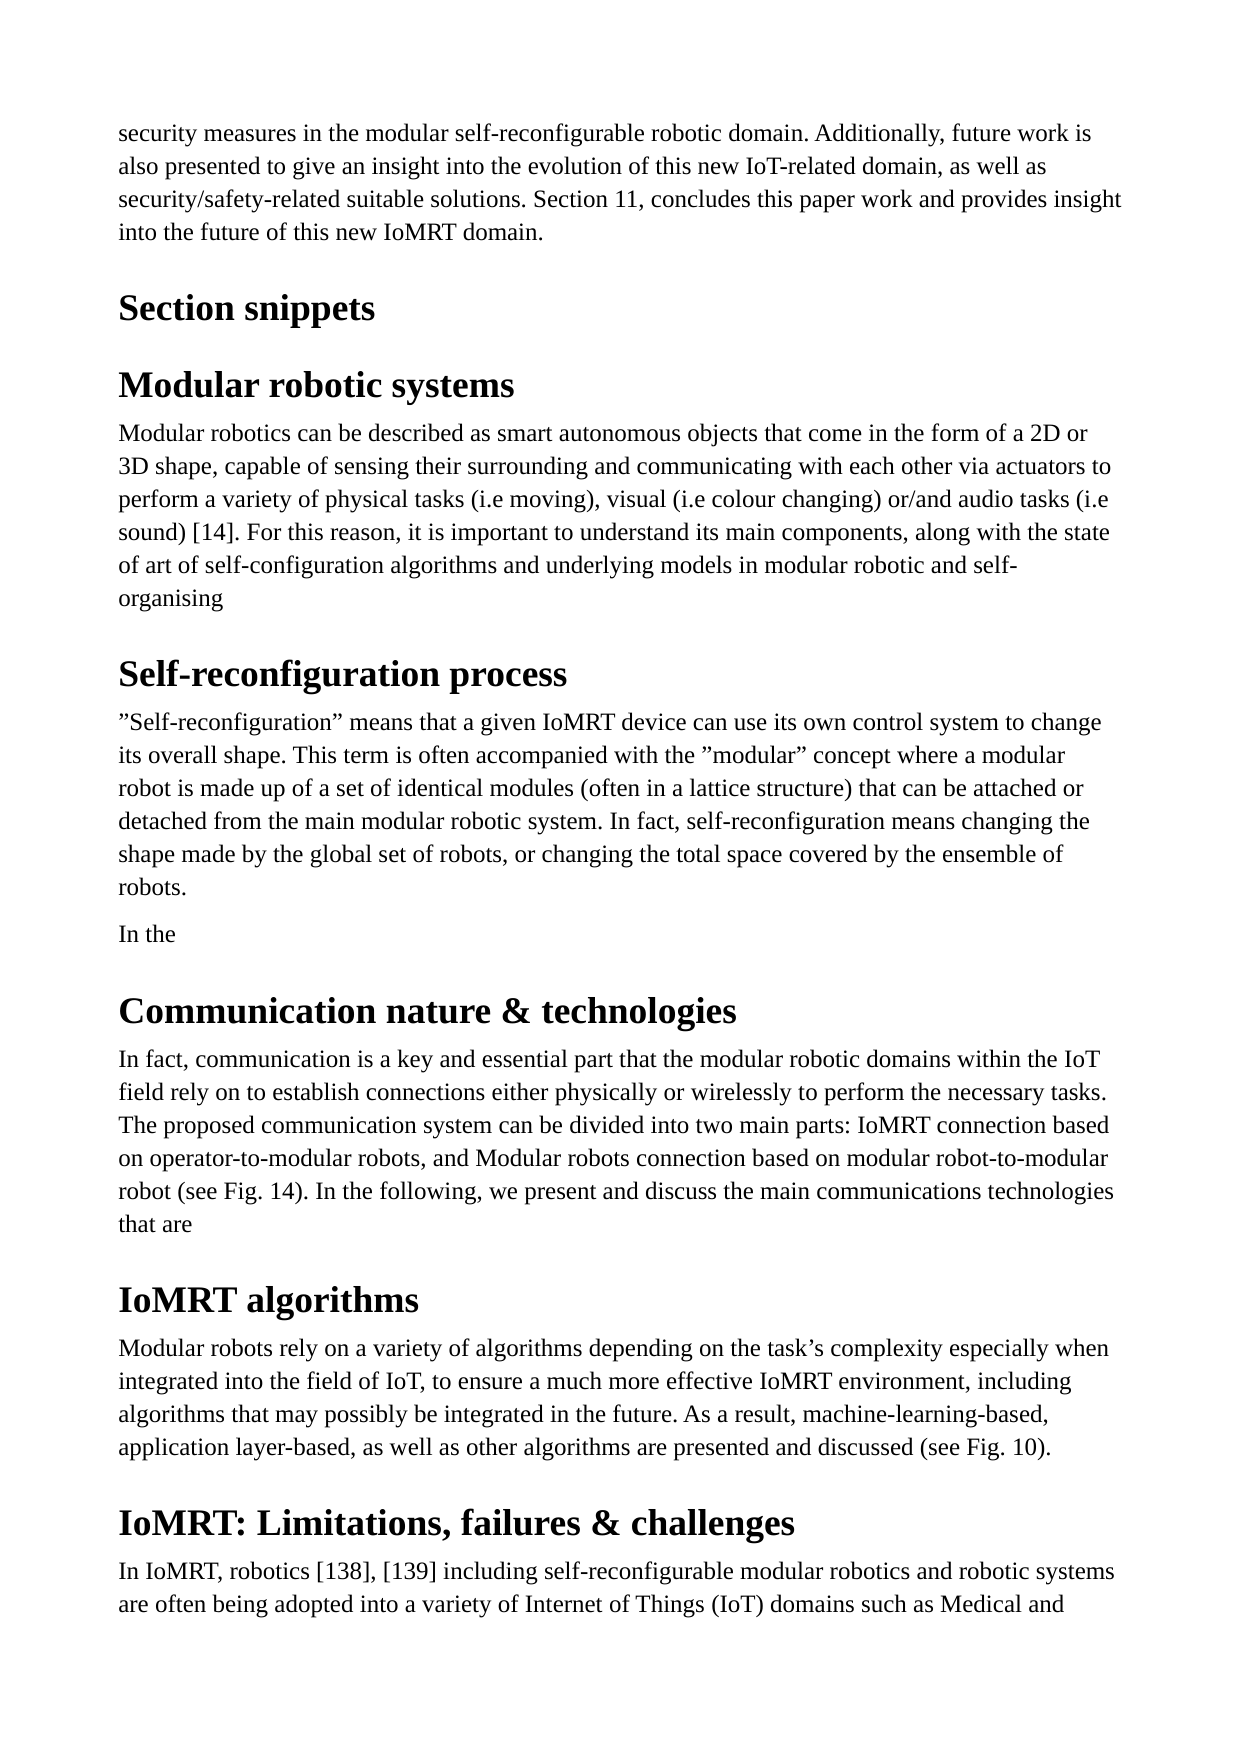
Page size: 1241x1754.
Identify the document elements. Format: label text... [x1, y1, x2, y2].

text In fact, communication is a key and essential part that the modular robotic domains within the IoT field rely on to establish connections either physically or wirelessly to perform the necessary tasks. The proposed communication system can be divided into two main parts: IoMRT connection based on operator-to-modular robots, and Modular robots connection based on modular robot-to-modular robot (see Fig. 14). In the following, we present and discuss the main communications technologies that are [118, 1044, 1122, 1237]
text In IoMRT, robotics [138], [139] including self-reconfigurable modular robotics and robotic systems are often being adopted into a variety of Internet of Things (IoT) domains such as Medical and [118, 1556, 1122, 1618]
text Modular robotics can be described as smart autonomous objects that come in the form of a 2D or 3D shape, capable of sensing their surrounding and communicating with each other via actuators to perform a variety of physical tasks (i.e moving), visual (i.e colour changing) or/and audio tasks (i.e sound) [14]. For this reason, it is important to understand its main components, along with the state of art of self-configuration algorithms and underlying models in modular robotic and self-organising [118, 418, 1122, 612]
subtitle Self-reconfiguration process [118, 651, 1122, 694]
subtitle Communication nature & technologies [118, 988, 1122, 1031]
text ”Self-reconfiguration” means that a given IoMRT device can use its own control system to change its overall shape. This term is often accompanied with the ”modular” concept where a modular robot is made up of a set of identical modules (often in a lattice structure) that can be attached or detached from the main modular robotic system. In fact, self-reconfiguration means changing the shape made by the global set of robots, or changing the total space covered by the ensemble of robots. [118, 707, 1122, 901]
subtitle IoMRT: Limitations, failures & challenges [118, 1500, 1122, 1543]
text In the [118, 919, 1122, 948]
text Modular robots rely on a variety of algorithms depending on the task’s complexity especially when integrated into the field of IoT, to ensure a much more effective IoMRT environment, including algorithms that may possibly be integrated in the future. As a result, machine-learning-based, application layer-based, as well as other algorithms are presented and discussed (see Fig. 10). [118, 1333, 1122, 1461]
text security measures in the modular self-reconfigurable robotic domain. Additionally, future work is also presented to give an insight into the evolution of this new IoT-related domain, as well as security/safety-related suitable solutions. Section 11, concludes this paper work and provides insight into the future of this new IoMRT domain. [118, 118, 1122, 246]
subtitle IoMRT algorithms [118, 1277, 1122, 1320]
subtitle Section snippets [118, 286, 1122, 329]
subtitle Modular robotic systems [118, 362, 1122, 405]
